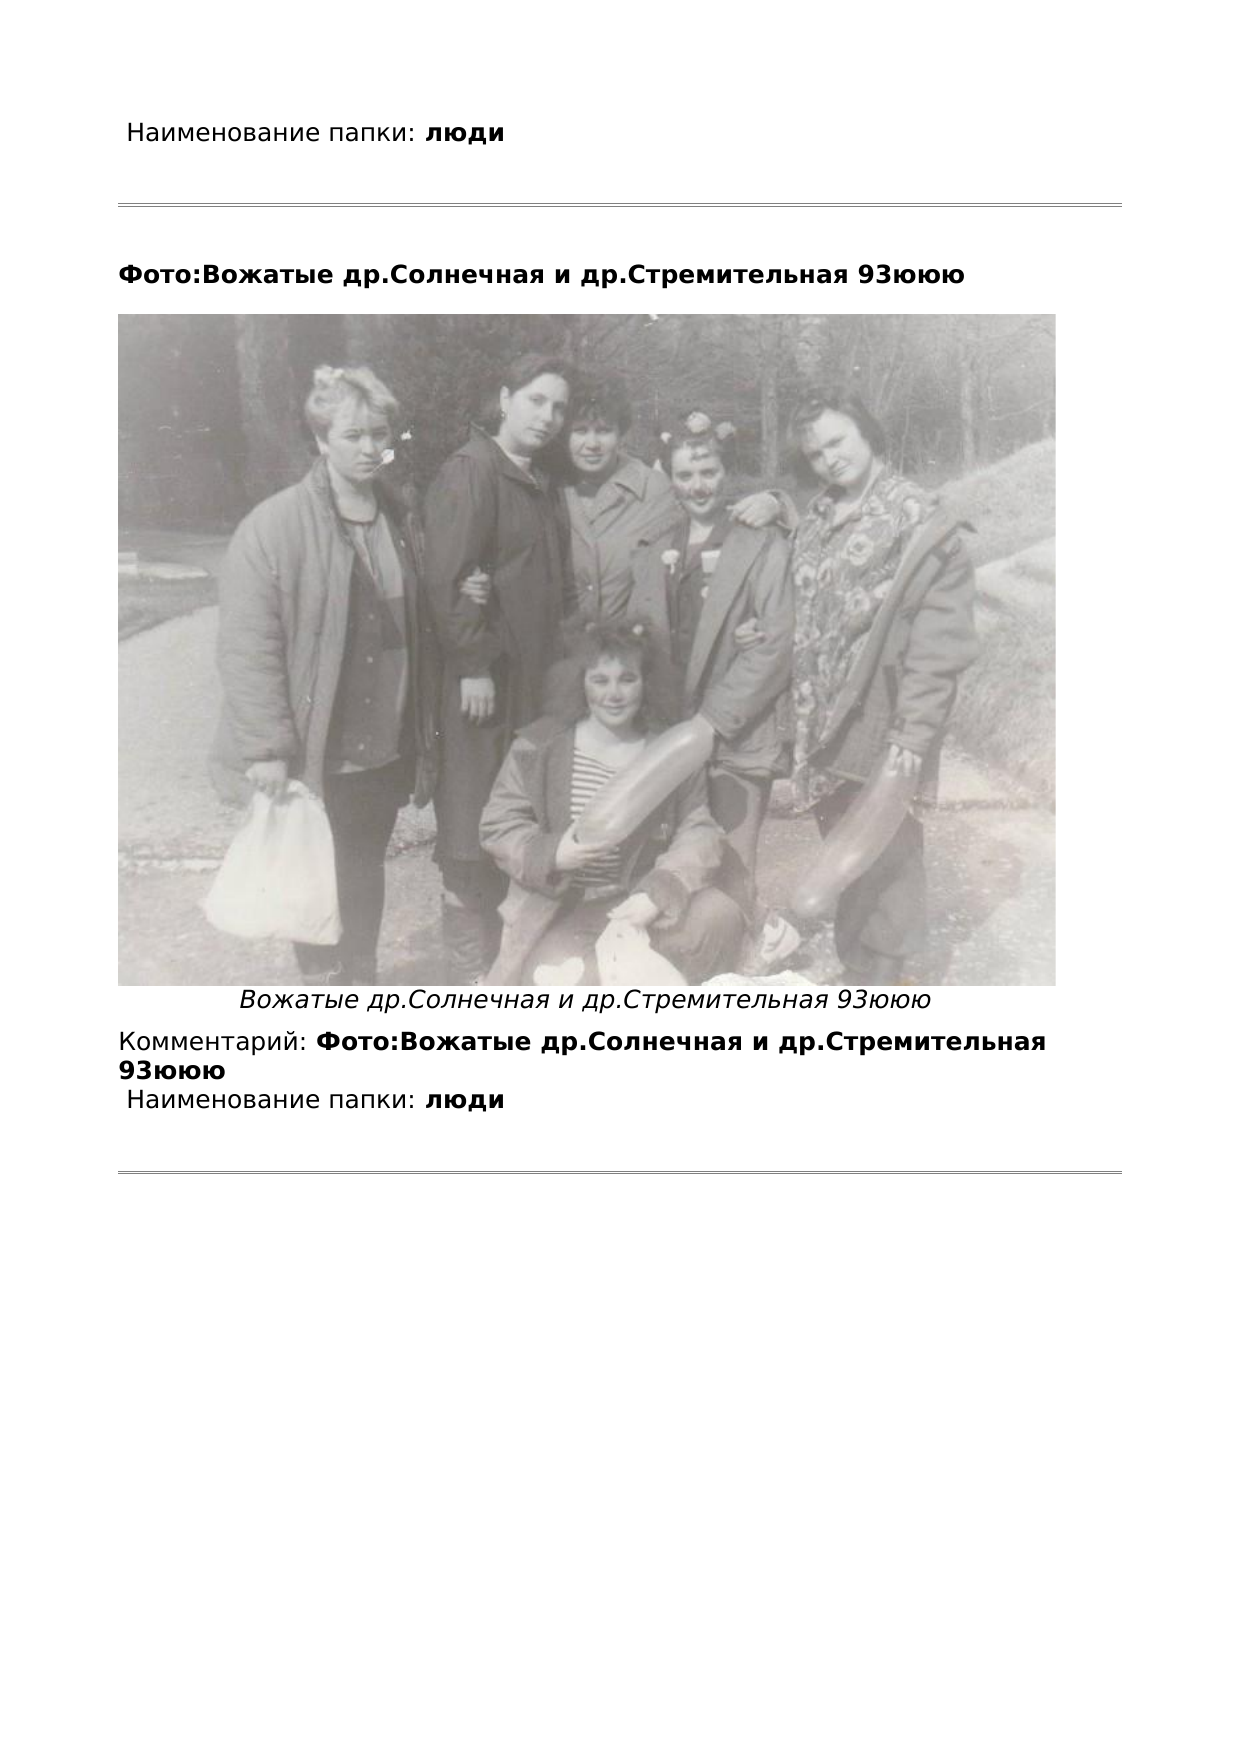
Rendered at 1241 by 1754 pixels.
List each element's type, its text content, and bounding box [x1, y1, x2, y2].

picture [118, 314, 1056, 986]
text Вожатые др.Солнечная и др.Стремительная 93ююю [118, 986, 1056, 1014]
subtitle Фото:Вожатые др.Солнечная и др.Стремительная 93ююю [118, 260, 1122, 289]
text Наименование папки: люди [118, 118, 1122, 176]
text Комментарий: Фото:Вожатые др.Солнечная и др.Стремительная 93ююю Наименование папки: люди [118, 1027, 1122, 1144]
